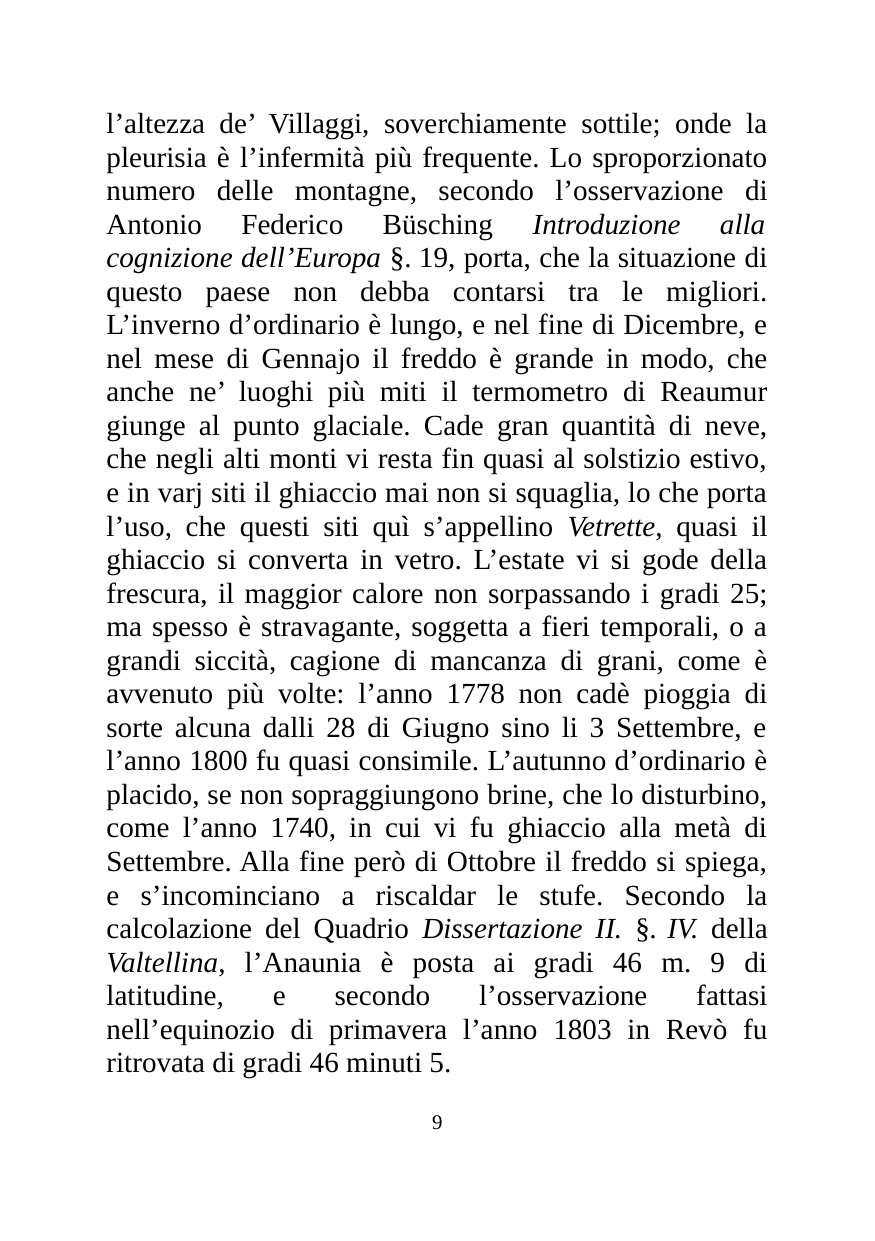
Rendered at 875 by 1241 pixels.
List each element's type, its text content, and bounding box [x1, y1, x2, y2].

text l’altezza de’ Villaggi, soverchiamente sottile; onde la pleurisia è l’infermità più frequente. Lo sproporzionato numero delle montagne, secondo l’osservazione di Antonio Federico Büsching Introduzione alla cognizione dell’Europa §. 19, porta, che la situazione di questo paese non debba contarsi tra le migliori. L’inverno d’ordinario è lungo, e nel fine di Dicembre, e nel mese di Gennajo il freddo è grande in modo, che anche ne’ luoghi più miti il termometro di Reaumur giunge al punto glaciale. Cade gran quantità di neve, che negli alti monti vi resta fin quasi al solstizio estivo, e in varj siti il ghiaccio mai non si squaglia, lo che porta l’uso, che questi siti quì s’appellino Vetrette, quasi il ghiaccio si converta in vetro. L’estate vi si gode della frescura, il maggior calore non sorpassando i gradi 25; ma spesso è stravagante, soggetta a fieri temporali, o a grandi siccità, cagione di mancanza di grani, come è avvenuto più volte: l’anno 1778 non cadè pioggia di sorte alcuna dalli 28 di Giugno sino li 3 Settembre, e l’anno 1800 fu quasi consimile. L’autunno d’ordinario è placido, se non sopraggiungono brine, che lo disturbino, come l’anno 1740, in cui vi fu ghiaccio alla metà di Settembre. Alla fine però di Ottobre il freddo si spiega, e s’incominciano a riscaldar le stufe. Secondo la calcolazione del Quadrio Dissertazione II. §. IV. della Valtellina, l’Anaunia è posta ai gradi 46 m. 9 di latitudine, e secondo l’osservazione fattasi nell’equinozio di primavera l’anno 1803 in Revò fu ritrovata di gradi 46 minuti 5. [106, 106, 768, 1079]
